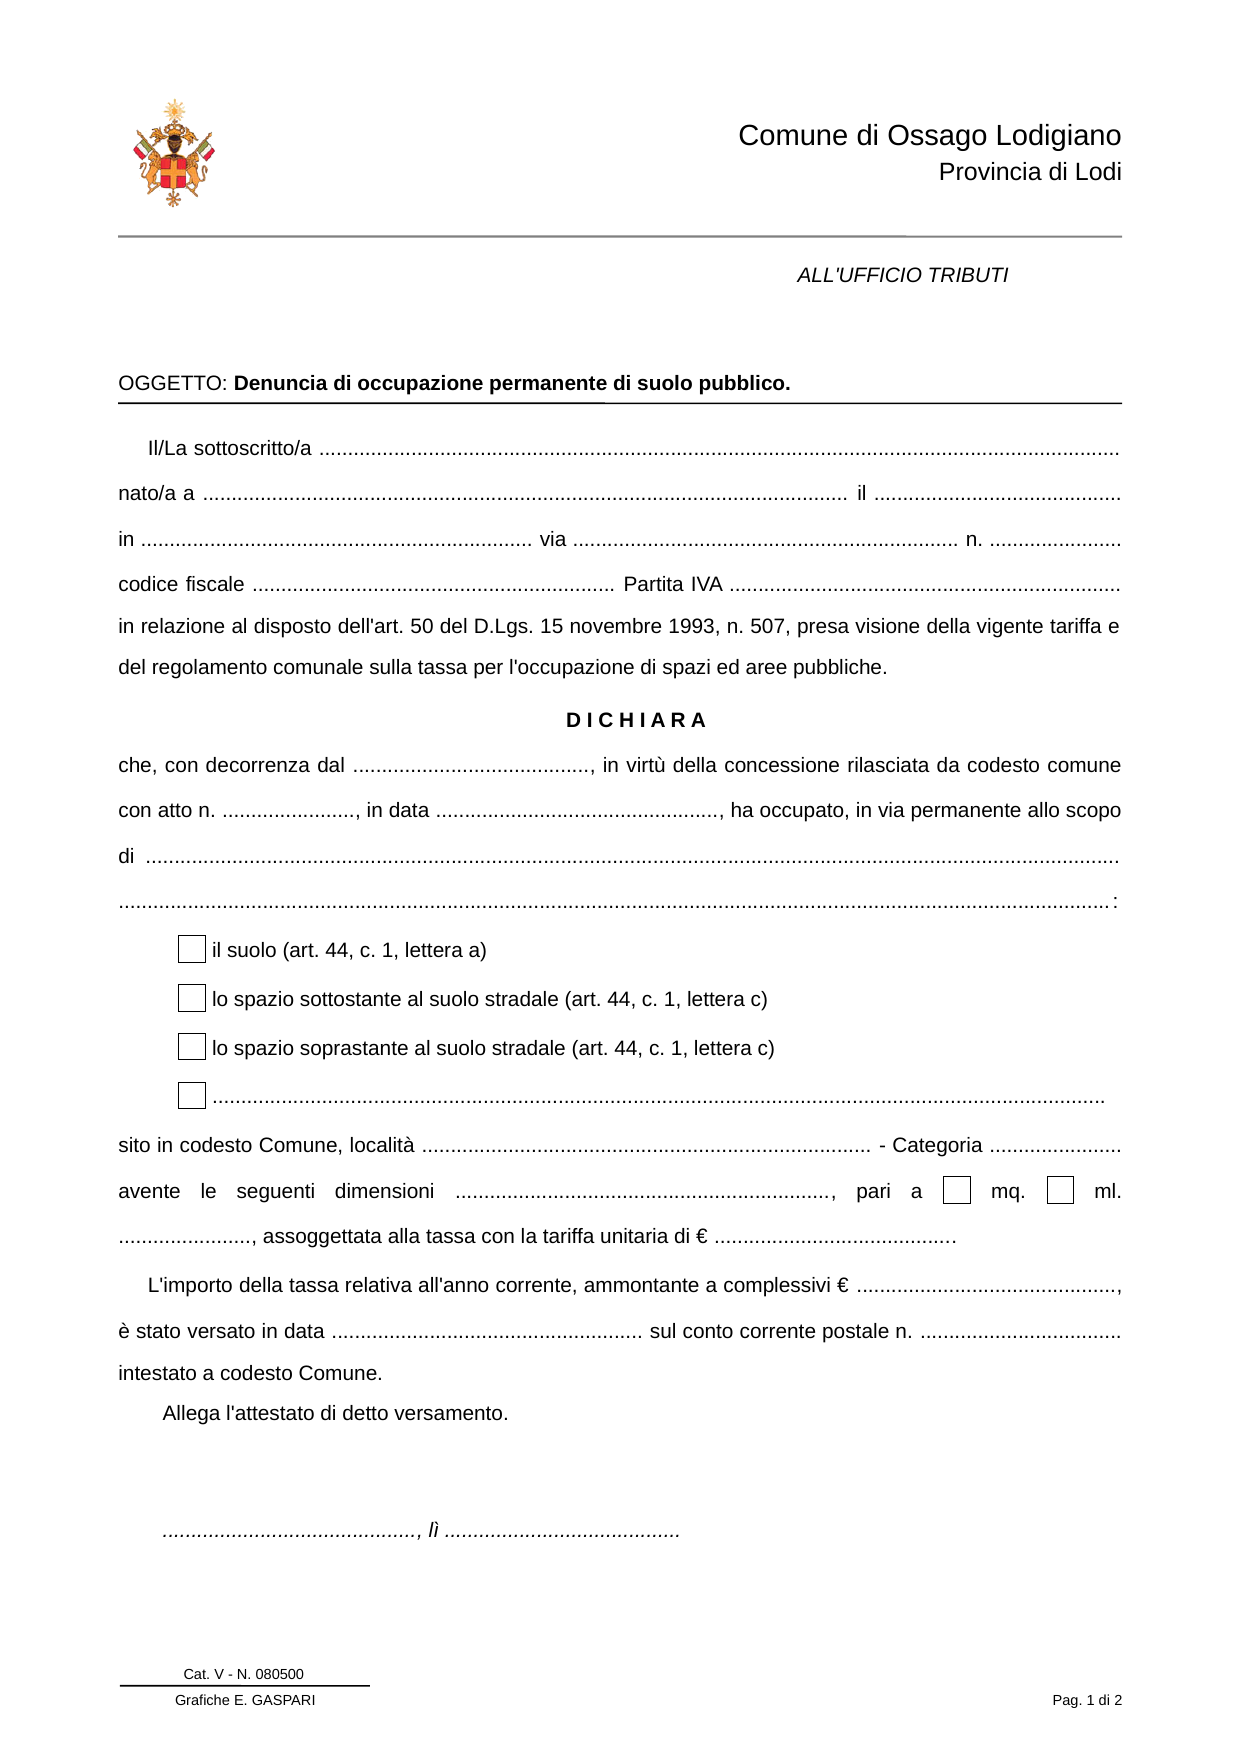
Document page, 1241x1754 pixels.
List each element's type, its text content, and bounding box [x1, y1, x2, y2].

text D I C H I A R A [566, 708, 1122, 732]
text il suolo (art. 44, c. 1, lettera a) [177, 934, 1122, 963]
text Il/La sottoscritto/a ........................................................................................................................................... nato/a a ................................................................................................................ il ........................................... in .................................................................... via ................................................................... n. ....................... codice fiscale ............................................................... Partita IVA .................................................................... in relazione al disposto dell'art. 50 del D.Lgs. 15 novembre 1993, n. 507, presa visione della vigente tariffa e del regolamento comunale sulla tassa per l'occupazione di spazi ed aree pubbliche. [118, 432, 1122, 679]
text che, con decorrenza dal ........................................., in virtù della concessione rilasciata da codesto comune con atto n. ......................., in data ................................................., ha occupato, in via permanente allo scopo di ......................................................................................................................................................................... ............................................................................................................................................................................: [118, 749, 1122, 914]
text Allega l'attestato di detto versamento. [162, 1401, 1122, 1425]
picture [122, 87, 224, 219]
text ............................................, lì ......................................... [162, 1514, 1122, 1542]
text Provincia di Lodi [224, 157, 1122, 185]
subtitle ALL'UFFICIO TRIBUTI [797, 263, 1122, 287]
text lo spazio sottostante al suolo stradale (art. 44, c. 1, lettera c) [177, 983, 944, 1012]
text L'importo della tassa relativa all'anno corrente, ammontante a complessivi € ............................................., è stato versato in data ...................................................... sul conto corrente postale n. ................................... intestato a codesto Comune. [118, 1269, 1122, 1384]
text Comune di Ossago Lodigiano [224, 118, 1122, 152]
text OGGETTO: Denuncia di occupazione permanente di suolo pubblico. [118, 371, 1122, 395]
text sito in codesto Comune, località .............................................................................. - Categoria ....................... avente le seguenti dimensioni ................................................................., pari a mq. ml. ......................., assoggettata alla tassa con la tariffa unitaria di € .......................................... [118, 1129, 1122, 1249]
text lo spazio soprastante al suolo stradale (art. 44, c. 1, lettera c) [177, 1032, 944, 1061]
text ........................................................................................................................................................... [118, 1081, 1122, 1109]
